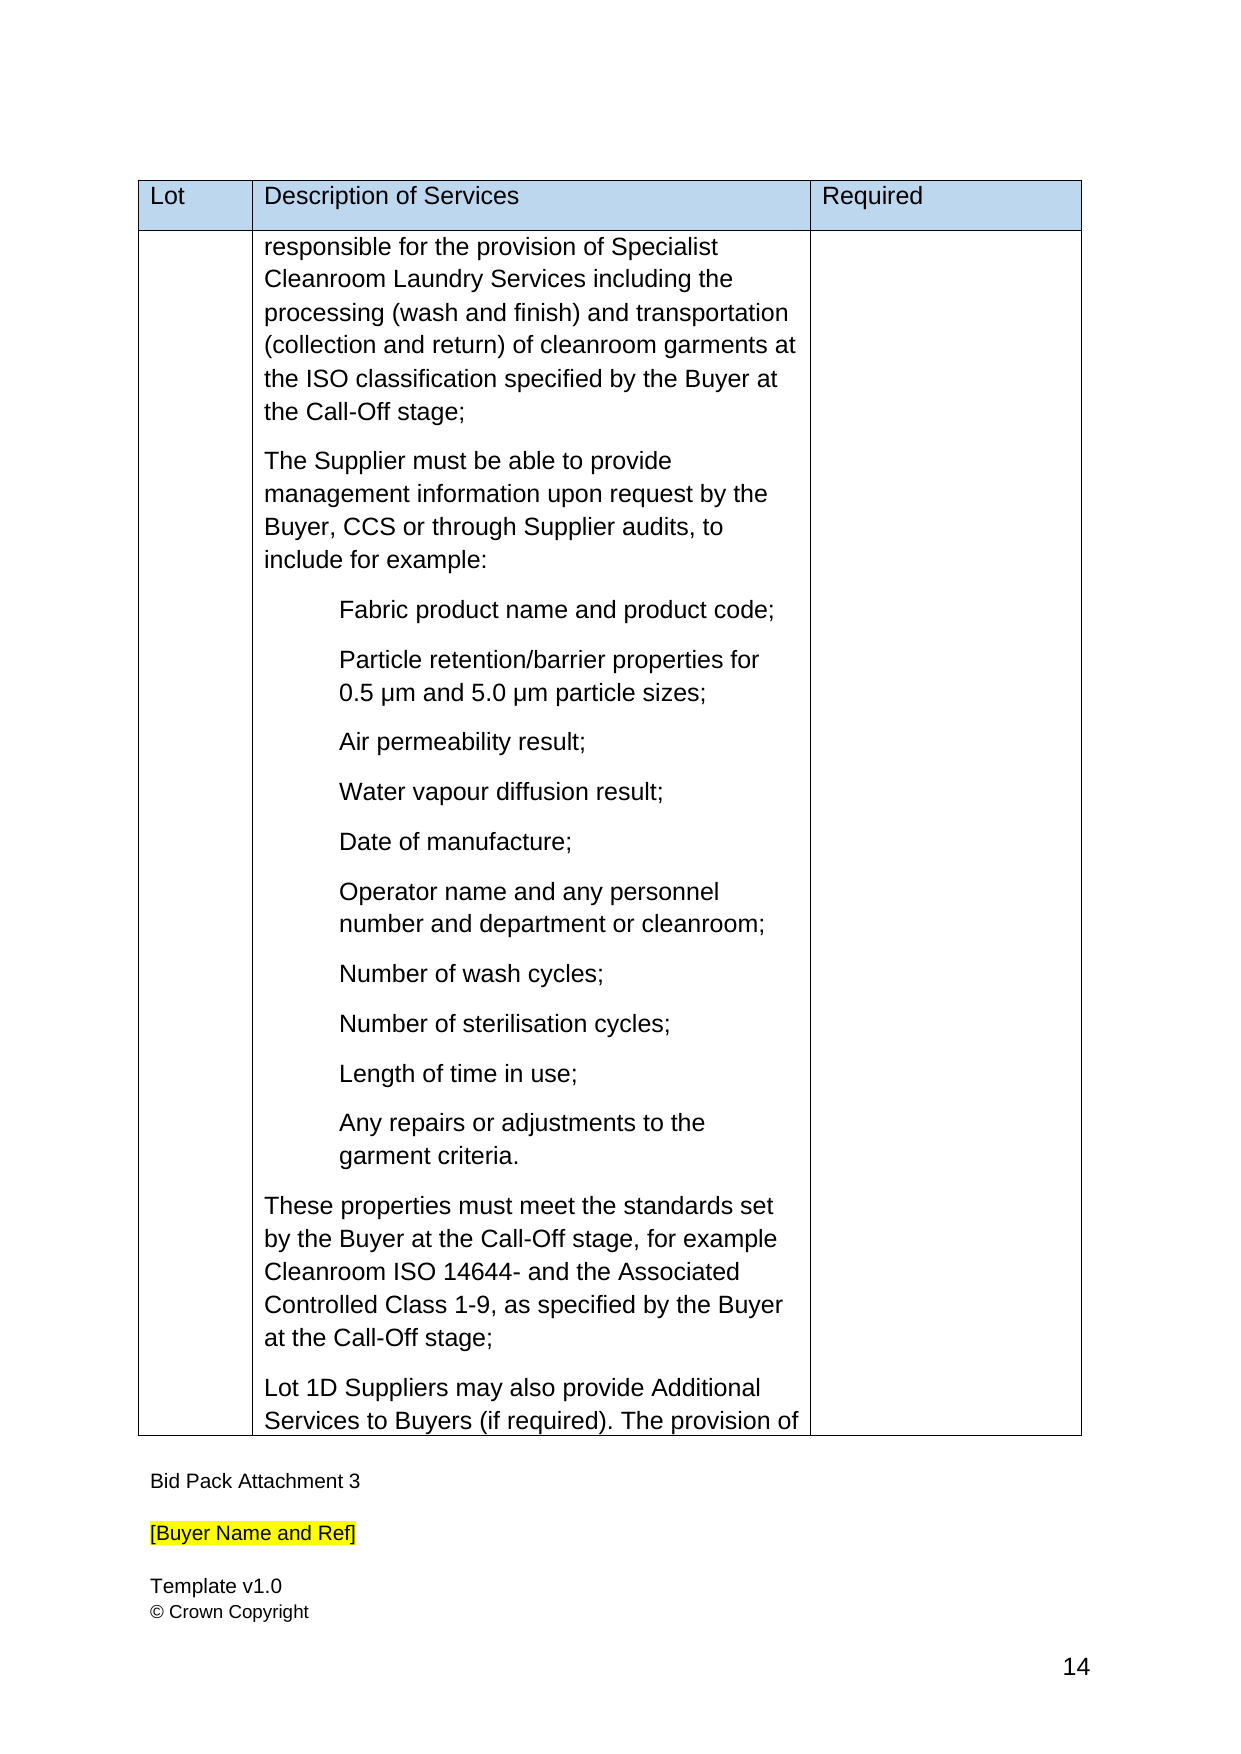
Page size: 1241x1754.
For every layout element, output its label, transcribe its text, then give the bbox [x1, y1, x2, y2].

table_header Description of Services [253, 181, 810, 230]
table_cell [811, 231, 1081, 1434]
table_cell responsible for the provision of Specialist Cleanroom Laundry Services including the processing (wash and finish) and transportation (collection and return) of cleanroom garments at the ISO classification specified by the Buyer at the Call-Off stage; The Supplier must be able to provide management information upon request by the Buyer, CCS or through Supplier audits, to include for example: Fabric product name and product code; Particle retention/barrier properties for 0.5 μm and 5.0 μm particle sizes; Air permeability result; Water vapour diffusion result; Date of manufacture; Operator name and any personnel number and department or cleanroom; Number of wash cycles; Number of sterilisation cycles; Length of time in use; Any repairs or adjustments to the garment criteria. These properties must meet the standards set by the Buyer at the Call-Off stage, for example Cleanroom ISO 14644- and the Associated Controlled Class 1-9, as specified by the Buyer at the Call-Off stage; Lot 1D Suppliers may also provide Additional Services to Buyers (if required). The provision of [253, 231, 810, 1434]
table_header Required [811, 181, 1081, 230]
table_header Lot [139, 181, 252, 230]
table_cell [139, 231, 252, 1434]
